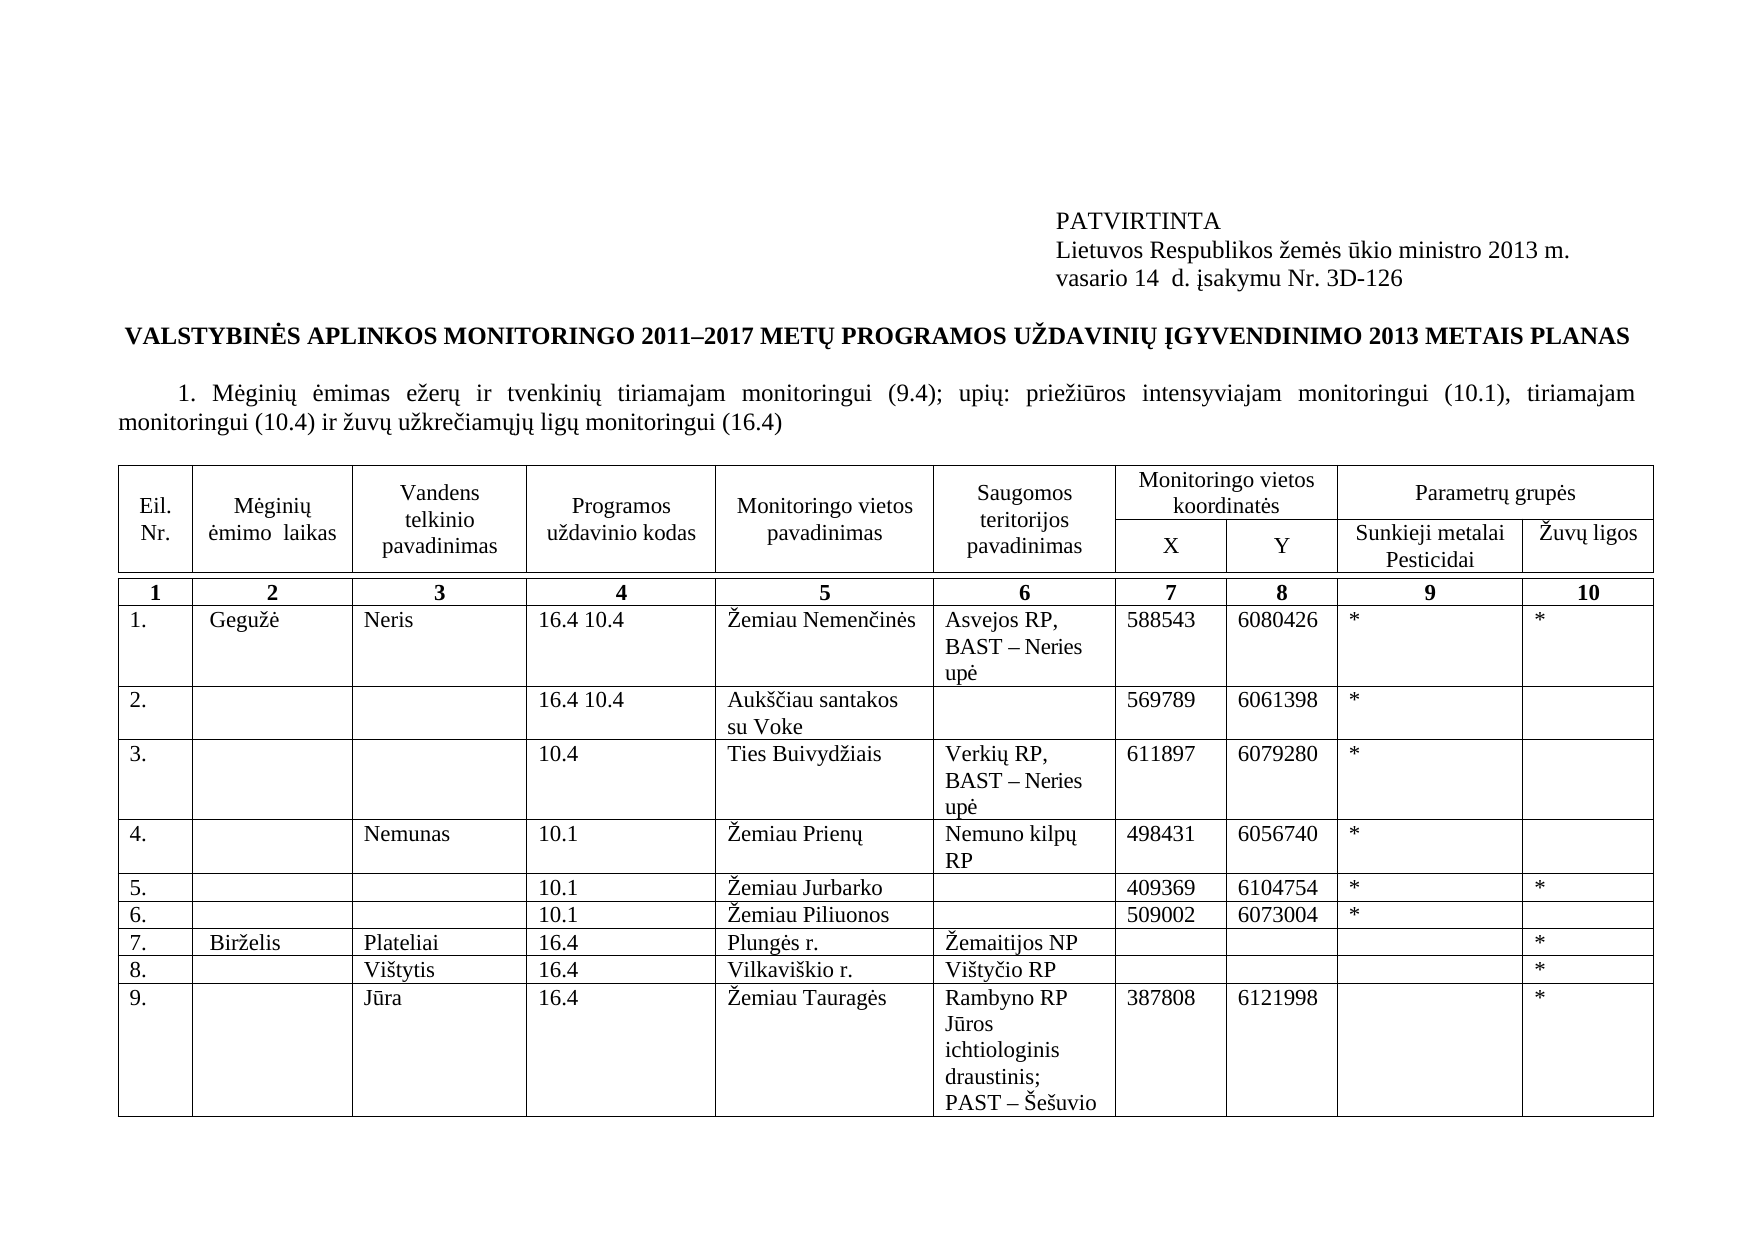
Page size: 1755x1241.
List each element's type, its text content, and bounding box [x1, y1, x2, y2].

table_cell X [1116, 520, 1226, 572]
table_cell Neris [353, 606, 526, 686]
table_cell Žemiau Prienų [716, 820, 933, 873]
table_header Vandens telkinio pavadinimas [353, 466, 526, 572]
table_cell Jūra [353, 984, 526, 1116]
table_cell [353, 740, 526, 819]
table_cell 3 [353, 579, 526, 605]
table_cell 6056740 [1227, 820, 1337, 873]
table_cell [1115, 573, 1226, 578]
table_cell [193, 984, 352, 1116]
table_cell 6 [934, 579, 1115, 605]
table_cell 7 [1116, 579, 1226, 605]
table_cell 8. [119, 956, 192, 983]
table_cell 6079280 [1227, 740, 1337, 819]
table_cell [353, 902, 526, 928]
table_cell * [1523, 606, 1653, 686]
table_cell Vištytis [353, 956, 526, 983]
text PATVIRTINTA [1056, 206, 1636, 235]
table_cell [193, 902, 352, 928]
table_cell 6080426 [1227, 606, 1337, 686]
table_cell 4. [119, 820, 192, 873]
table_cell [1338, 929, 1522, 955]
table_header Parametrų grupės [1338, 466, 1653, 518]
table_cell 16.4 10.4 [527, 606, 715, 686]
text 1. Mėginių ėmimas ežerų ir tvenkinių tiriamajam monitoringui (9.4); upių: priežiūros intensyviajam monitoringui (10.1), tiriamajam monitoringui (10.4) ir žuvų užkrečiamųjų ligų monitoringui (16.4) [118, 378, 1636, 436]
table_cell * [1523, 874, 1653, 901]
table_cell * [1523, 956, 1653, 983]
table_cell Vilkaviškio r. [716, 956, 933, 983]
table_cell 409369 [1116, 874, 1226, 901]
table_cell * [1523, 929, 1653, 955]
table_cell [118, 573, 192, 578]
table_cell [527, 573, 716, 578]
table_cell [1338, 984, 1522, 1116]
table_cell [934, 902, 1115, 928]
table_cell Verkių RP, BAST – Neries upė [934, 740, 1115, 819]
table_cell 2 [193, 579, 352, 605]
table_cell [934, 687, 1115, 739]
table_cell 6121998 [1227, 984, 1337, 1116]
table_cell [353, 573, 527, 578]
table_cell Aukščiau santakos su Voke [716, 687, 933, 739]
table_cell 10.1 [527, 902, 715, 928]
table_cell Rambyno RP Jūros ichtiologinis draustinis; PAST – Šešuvio [934, 984, 1115, 1116]
table_cell 10 [1523, 579, 1653, 605]
table_cell * [1338, 874, 1522, 901]
table_cell 509002 [1116, 902, 1226, 928]
table_cell Žemaitijos NP [934, 929, 1115, 955]
table_cell Birželis [193, 929, 352, 955]
table_cell 5 [716, 579, 933, 605]
table_cell 5. [119, 874, 192, 901]
table_cell 9. [119, 984, 192, 1116]
table_header Saugomos teritorijos pavadinimas [934, 466, 1115, 572]
table_cell [1226, 573, 1337, 578]
text Lietuvos Respublikos žemės ūkio ministro 2013 m. vasario 14 d. įsakymu Nr. 3D-126 [1056, 235, 1636, 292]
table_cell [193, 687, 352, 739]
table_cell [1523, 573, 1654, 578]
table_cell [1116, 956, 1226, 983]
table_cell * [1523, 984, 1653, 1116]
table_cell 611897 [1116, 740, 1226, 819]
table_cell 2. [119, 687, 192, 739]
table_cell [1523, 740, 1653, 819]
table_cell 16.4 [527, 929, 715, 955]
table_cell 7. [119, 929, 192, 955]
table_cell Vištyčio RP [934, 956, 1115, 983]
table_cell [193, 573, 352, 578]
table_header Mėginių ėmimo laikas [193, 466, 352, 572]
table_cell 387808 [1116, 984, 1226, 1116]
table_cell [1227, 956, 1337, 983]
table_cell [1338, 956, 1522, 983]
table_cell Žuvų ligos [1523, 520, 1653, 572]
table_cell 9 [1338, 579, 1522, 605]
table_cell Gegužė [193, 606, 352, 686]
table_cell Plateliai [353, 929, 526, 955]
table_cell [193, 820, 352, 873]
table_cell [1523, 820, 1653, 873]
table_cell 16.4 10.4 [527, 687, 715, 739]
table_header Monitoringo vietos koordinatės [1116, 466, 1337, 518]
table_header Programos uždavinio kodas [527, 466, 715, 572]
table_header Eil. Nr. [119, 466, 192, 572]
table_cell * [1338, 740, 1522, 819]
table_cell 6061398 [1227, 687, 1337, 739]
table_cell Y [1227, 520, 1337, 572]
table_cell Nemunas [353, 820, 526, 873]
table_cell 1. [119, 606, 192, 686]
table_cell [716, 573, 934, 578]
table_cell Ties Buivydžiais [716, 740, 933, 819]
table_cell 10.1 [527, 874, 715, 901]
table_cell Asvejos RP, BAST – Neries upė [934, 606, 1115, 686]
table_cell * [1338, 902, 1522, 928]
table_cell [934, 874, 1115, 901]
text VALSTYBINĖS APLINKOS MONITORINGO 2011–2017 METŲ PROGRAMOS uždavinių ĮGYVENDINIMO 2013 METais PLANAS [118, 321, 1636, 350]
table_cell Žemiau Nemenčinės [716, 606, 933, 686]
table_cell [193, 740, 352, 819]
table_cell 8 [1227, 579, 1337, 605]
table_cell 16.4 [527, 984, 715, 1116]
table_cell [1523, 902, 1653, 928]
table_cell 498431 [1116, 820, 1226, 873]
table_cell Sunkieji metalai Pesticidai [1338, 520, 1522, 572]
table_cell Žemiau Piliuonos [716, 902, 933, 928]
table_cell 3. [119, 740, 192, 819]
table_cell [1116, 929, 1226, 955]
table_cell 569789 [1116, 687, 1226, 739]
table_cell [1337, 573, 1523, 578]
table_cell [353, 687, 526, 739]
table_cell [193, 956, 352, 983]
table_cell * [1338, 820, 1522, 873]
table_header Monitoringo vietos pavadinimas [716, 466, 933, 572]
table_cell 6. [119, 902, 192, 928]
table_cell 588543 [1116, 606, 1226, 686]
table_cell [353, 874, 526, 901]
table_cell * [1338, 606, 1522, 686]
table_cell Žemiau Tauragės [716, 984, 933, 1116]
table_cell [193, 874, 352, 901]
table_cell [934, 573, 1115, 578]
table_cell 16.4 [527, 956, 715, 983]
table_cell * [1338, 687, 1522, 739]
table_cell 6104754 [1227, 874, 1337, 901]
table_cell Nemuno kilpų RP [934, 820, 1115, 873]
table_cell 1 [119, 579, 192, 605]
table_cell 10.4 [527, 740, 715, 819]
table_cell [1227, 929, 1337, 955]
table_cell 10.1 [527, 820, 715, 873]
table_cell [1523, 687, 1653, 739]
table_cell Žemiau Jurbarko [716, 874, 933, 901]
table_cell 4 [527, 579, 715, 605]
table_cell Plungės r. [716, 929, 933, 955]
table_cell 6073004 [1227, 902, 1337, 928]
